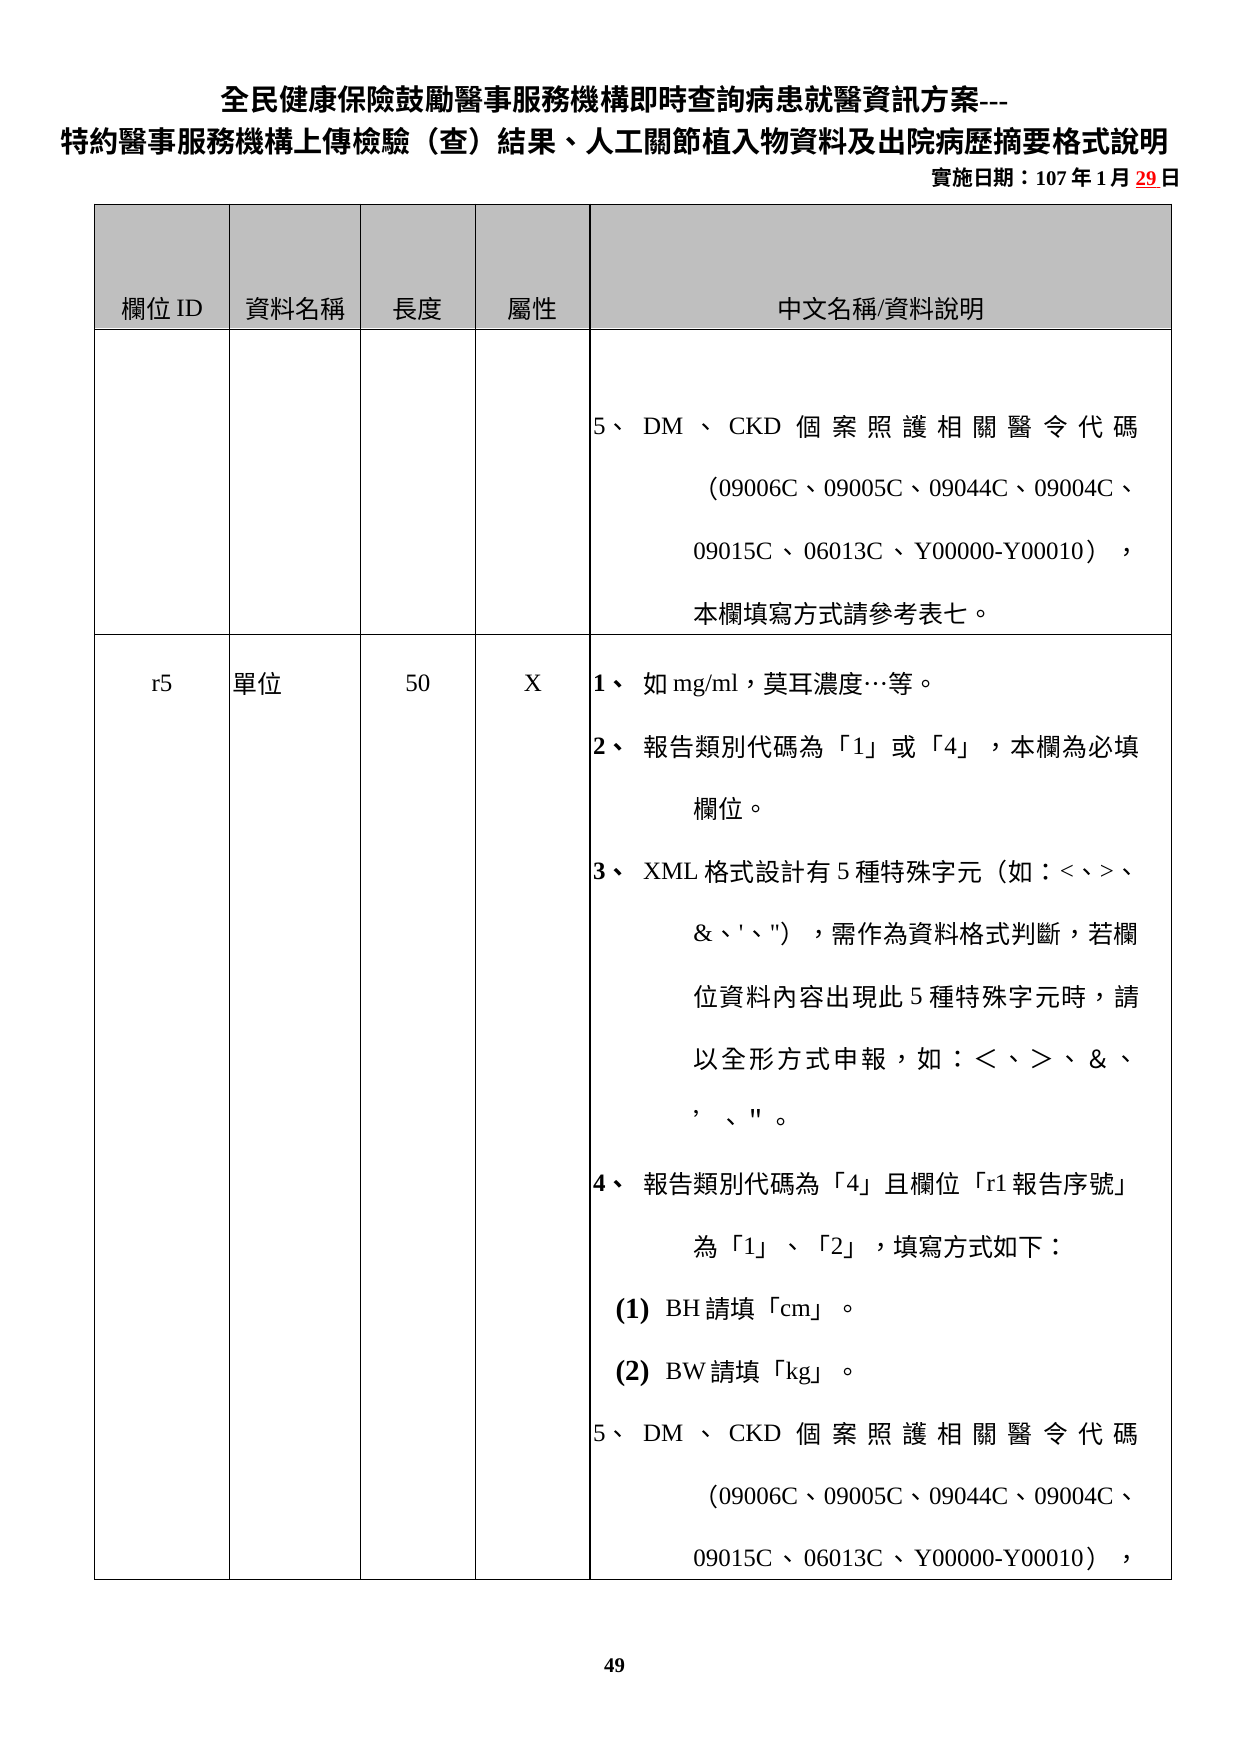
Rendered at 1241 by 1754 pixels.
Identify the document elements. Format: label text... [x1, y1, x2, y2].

table_cell 50 [361, 635, 475, 1578]
table_cell [476, 330, 589, 634]
table_cell 檢驗報告結果，如Positive、25…等。 報告類別代碼為「1」或「4」，本欄為必填欄位。 XML格式設計有5種特殊字元（如：<、>、&、'、"），需作為資料格式判斷，若欄位資料內容出現此5種特殊字元時，請以全形方式申報，如：＜、＞、＆、’、＂。 報告類別代碼為「4」，填寫方式如下： 「r1報告序號」為「1」(身高)，以四捨五入填至小數點第1位，如身高為 167.53cm，請填167.5；「r1報告序號」為「2」(體重)，以四捨五入填至小數點第2位，如體重為 43.536kg，請填43.54。 「r1報告序號」為「3」， ASA分級代碼如下： 1：分級Ⅰ 2：分級Ⅱ 3：分級Ⅲ 4：分級Ⅳ 5：分級Ⅴ 「r1報告序號」為「4」、「5」，本欄請填特材條碼，按執行術別使用之特材全數填報，每品項特材資料以半形分號間隔，間隔符號不可以其他特殊符號或空白鍵替代，特材規格需以GS1 (Global Standard One)、HIBCC (Health Industry BusinessCommunications Council) (此2類為UDI條碼規格)及廠商產品編碼等3類規格上傳，填寫方式請參考表六。 DM、CKD個案照護相關醫令代碼（09006C、09005C、09044C、09004C、09015C、06013C、Y00000-Y00010），本欄填寫方式請參考表七。 [591, 330, 1171, 634]
table_header 欄位ID [95, 205, 229, 328]
table_header 屬性 [476, 205, 589, 328]
table_header 中文名稱/資料說明 [591, 205, 1171, 328]
table_cell [95, 330, 229, 634]
table_cell 單位 [230, 635, 360, 1578]
table_header 長度 [361, 205, 475, 328]
table_cell [230, 330, 360, 634]
table_cell r5 [95, 635, 229, 1578]
table_cell [361, 330, 475, 634]
table_cell X [476, 635, 589, 1578]
table_cell 如mg/ml，莫耳濃度…等。 報告類別代碼為「1」或「4」，本欄為必填欄位。 XML格式設計有5種特殊字元（如：<、>、&、'、"），需作為資料格式判斷，若欄位資料內容出現此5種特殊字元時，請以全形方式申報，如：＜、＞、＆、’、＂。 報告類別代碼為「4」且欄位「r1報告序號」為「1」、「2」，填寫方式如下： BH請填「cm」。 BW請填「kg」。 DM、CKD個案照護相關醫令代碼（09006C、09005C、09044C、09004C、09015C、06013C、Y00000-Y00010），本欄填寫方式請參考表七。 [591, 635, 1171, 1578]
table_header 資料名稱 [230, 205, 360, 328]
